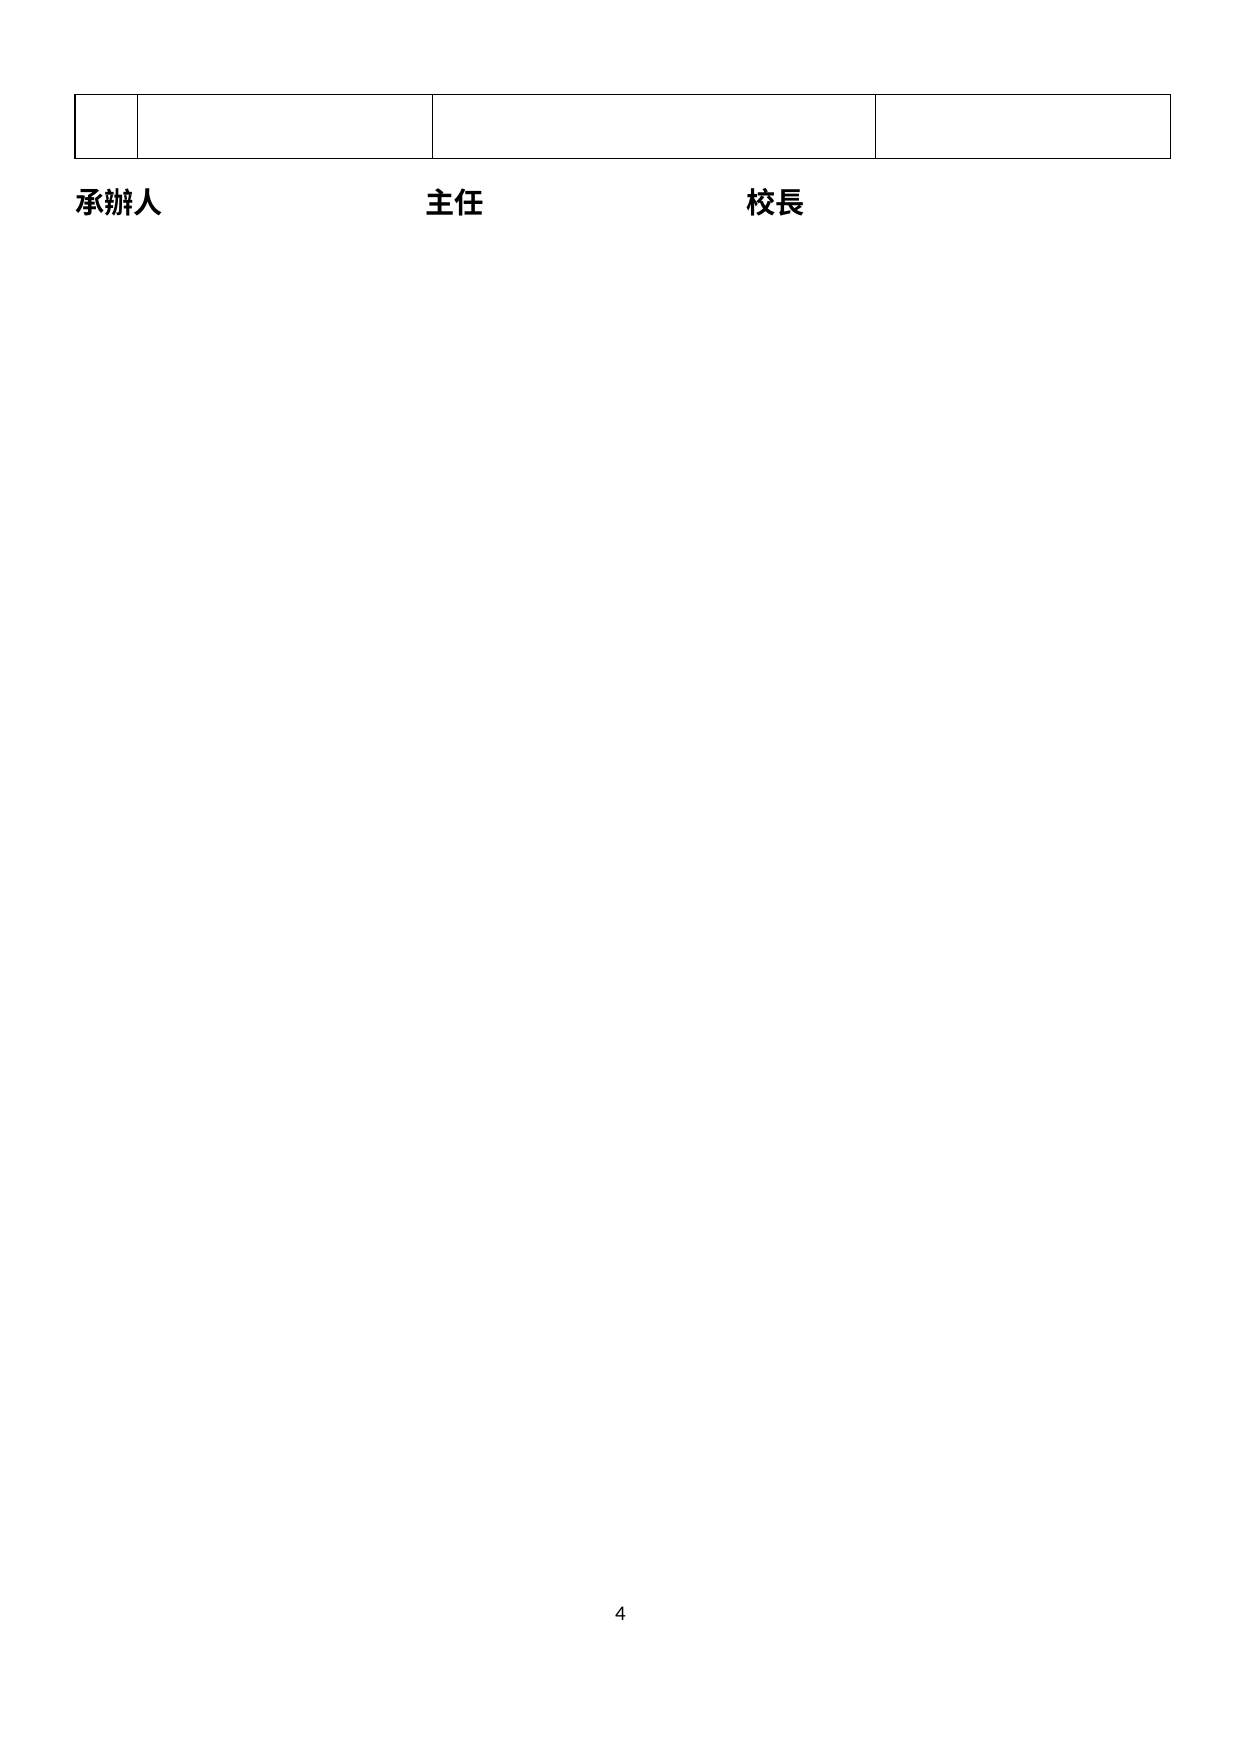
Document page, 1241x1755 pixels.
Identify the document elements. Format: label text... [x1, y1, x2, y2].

table_cell [138, 95, 432, 158]
table_cell [876, 95, 1170, 158]
table_cell [76, 95, 137, 158]
table_cell [433, 95, 875, 158]
text 承辦人 主任 校長 [75, 159, 1165, 221]
